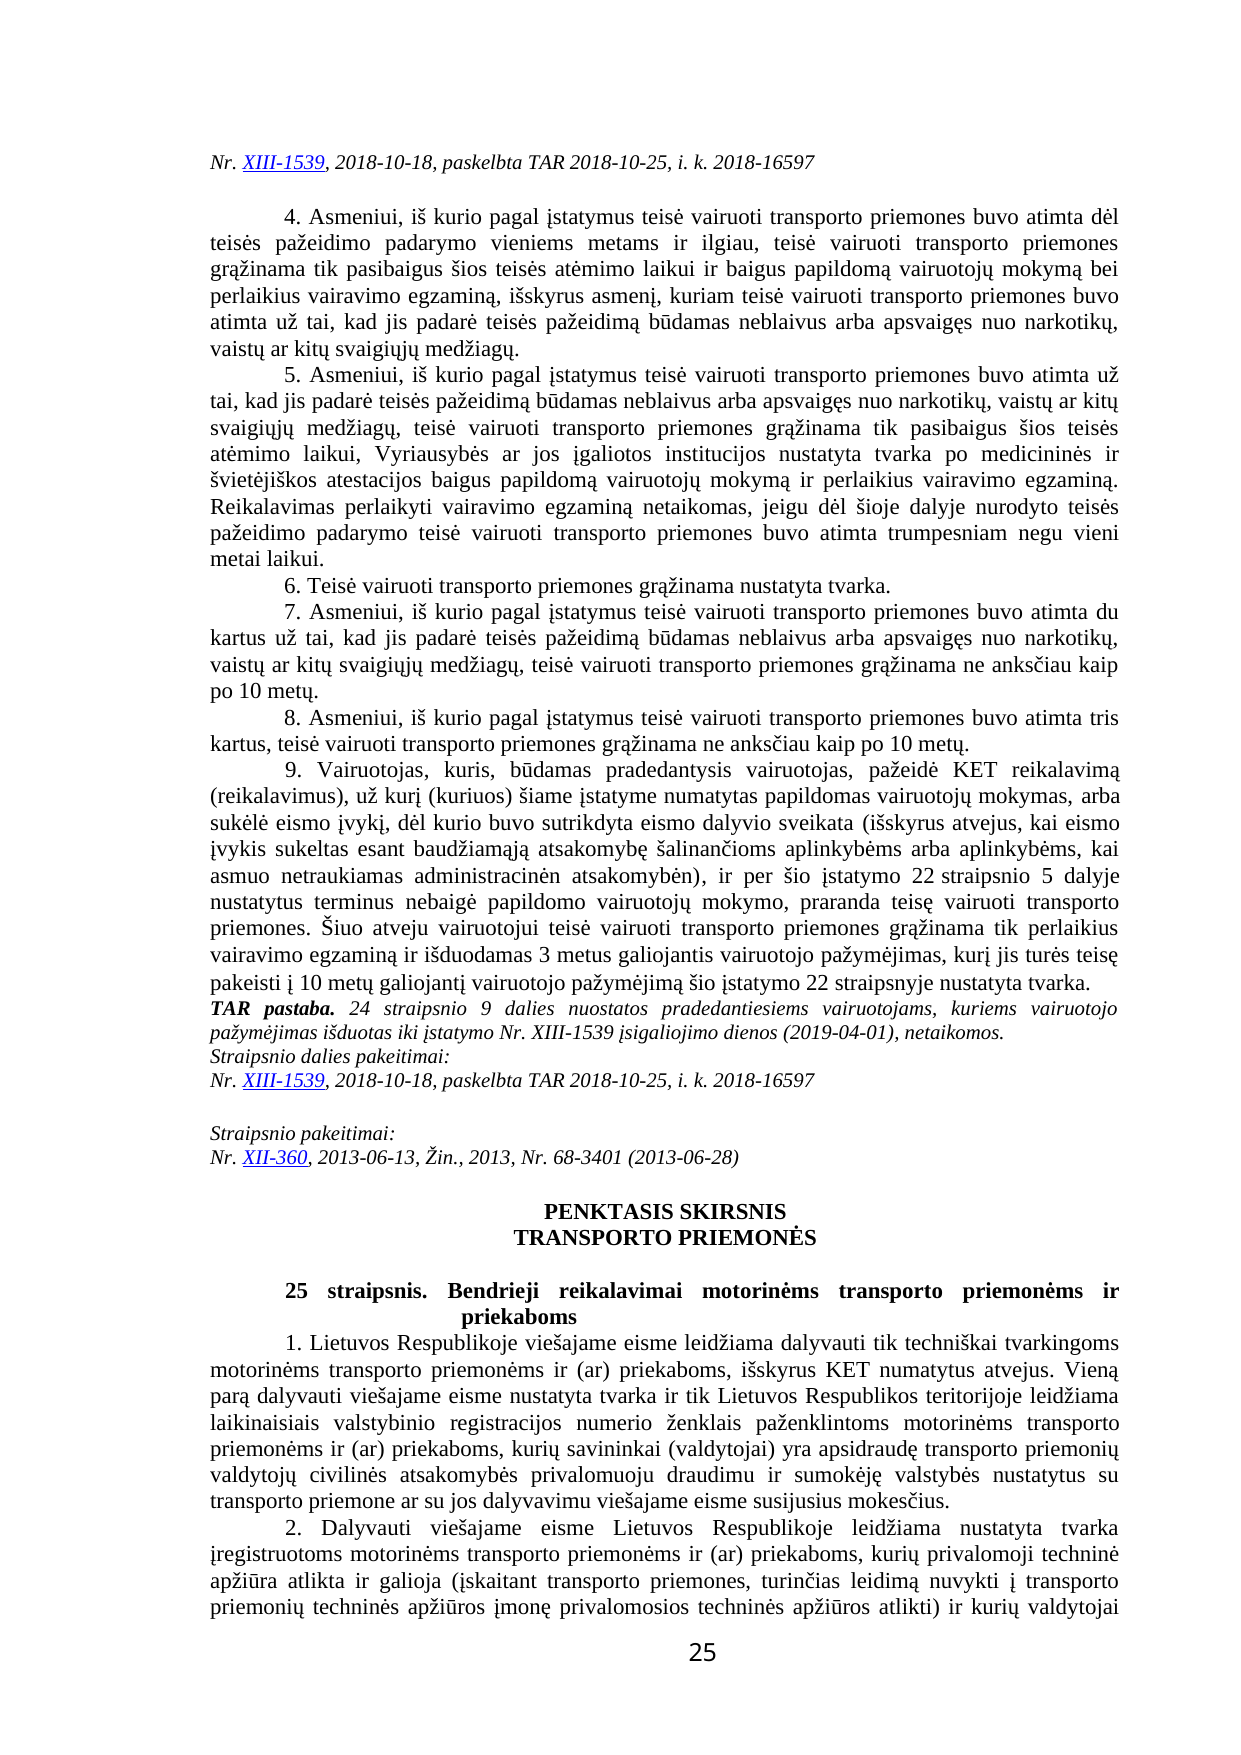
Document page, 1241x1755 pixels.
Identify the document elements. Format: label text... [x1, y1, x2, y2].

text 6. Teisė vairuoti transporto priemones grąžinama nustatyta tvarka. [210, 572, 1120, 598]
text 2. Dalyvauti viešajame eisme Lietuvos Respublikoje leidžiama nustatyta tvarka įregistruotoms motorinėms transporto priemonėms ir (ar) priekaboms, kurių privalomoji techninė apžiūra atlikta ir galioja (įskaitant transporto priemones, turinčias leidimą nuvykti į transporto priemonių techninės apžiūros įmonę privalomosios techninės apžiūros atlikti) ir kurių valdytojai [210, 1514, 1120, 1619]
text Nr. XIII-1539, 2018-10-18, paskelbta TAR 2018-10-25, i. k. 2018-16597 [210, 150, 1120, 174]
text Straipsnio pakeitimai: [210, 1121, 1120, 1145]
text 7. Asmeniui, iš kurio pagal įstatymus teisė vairuoti transporto priemones buvo atimta du kartus už tai, kad jis padarė teisės pažeidimą būdamas neblaivus arba apsvaigęs nuo narkotikų, vaistų ar kitų svaigiųjų medžiagų, teisė vairuoti transporto priemones grąžinama ne anksčiau kaip po 10 metų. [210, 598, 1120, 703]
text TAR pastaba. 24 straipsnio 9 dalies nuostatos pradedantiesiems vairuotojams, kuriems vairuotojo pažymėjimas išduotas iki įstatymo Nr. XIII-1539 įsigaliojimo dienos (2019-04-01), netaikomos. [210, 996, 1120, 1044]
text 5. Asmeniui, iš kurio pagal įstatymus teisė vairuoti transporto priemones buvo atimta už tai, kad jis padarė teisės pažeidimą būdamas neblaivus arba apsvaigęs nuo narkotikų, vaistų ar kitų svaigiųjų medžiagų, teisė vairuoti transporto priemones grąžinama tik pasibaigus šios teisės atėmimo laikui, Vyriausybės ar jos įgaliotos institucijos nustatyta tvarka po medicininės ir švietėjiškos atestacijos baigus papildomą vairuotojų mokymą ir perlaikius vairavimo egzaminą. Reikalavimas perlaikyti vairavimo egzaminą netaikomas, jeigu dėl šioje dalyje nurodyto teisės pažeidimo padarymo teisė vairuoti transporto priemones buvo atimta trumpesniam negu vieni metai laikui. [210, 361, 1120, 572]
text 25 straipsnis. Bendrieji reikalavimai motorinėms transporto priemonėms ir priekaboms [285, 1277, 1120, 1329]
text 8. Asmeniui, iš kurio pagal įstatymus teisė vairuoti transporto priemones buvo atimta tris kartus, teisė vairuoti transporto priemones grąžinama ne anksčiau kaip po 10 metų. [210, 703, 1120, 756]
text Straipsnio dalies pakeitimai: [210, 1044, 1120, 1068]
text 4. Asmeniui, iš kurio pagal įstatymus teisė vairuoti transporto priemones buvo atimta dėl teisės pažeidimo padarymo vieniems metams ir ilgiau, teisė vairuoti transporto priemones grąžinama tik pasibaigus šios teisės atėmimo laikui ir baigus papildomą vairuotojų mokymą bei perlaikius vairavimo egzaminą, išskyrus asmenį, kuriam teisė vairuoti transporto priemones buvo atimta už tai, kad jis padarė teisės pažeidimą būdamas neblaivus arba apsvaigęs nuo narkotikų, vaistų ar kitų svaigiųjų medžiagų. [210, 203, 1120, 361]
text PENKTASIS SKIRSNIS [210, 1198, 1120, 1224]
text 9. Vairuotojas, kuris, būdamas pradedantysis vairuotojas, pažeidė KET reikalavimą (reikalavimus), už kurį (kuriuos) šiame įstatyme numatytas papildomas vairuotojų mokymas, arba sukėlė eismo įvykį, dėl kurio buvo sutrikdyta eismo dalyvio sveikata (išskyrus atvejus, kai eismo įvykis sukeltas esant baudžiamąją atsakomybę šalinančioms aplinkybėms arba aplinkybėms, kai asmuo netraukiamas administracinėn atsakomybėn), ir per šio įstatymo 22 straipsnio 5 dalyje nustatytus terminus nebaigė papildomo vairuotojų mokymo, praranda teisę vairuoti transporto priemones. Šiuo atveju vairuotojui teisė vairuoti transporto priemones grąžinama tik perlaikius vairavimo egzaminą ir išduodamas 3 metus galiojantis vairuotojo pažymėjimas, kurį jis turės teisę pakeisti į 10 metų galiojantį vairuotojo pažymėjimą šio įstatymo 22 straipsnyje nustatyta tvarka. [210, 756, 1120, 996]
text 1. Lietuvos Respublikoje viešajame eisme leidžiama dalyvauti tik techniškai tvarkingoms motorinėms transporto priemonėms ir (ar) priekaboms, išskyrus KET numatytus atvejus. Vieną parą dalyvauti viešajame eisme nustatyta tvarka ir tik Lietuvos Respublikos teritorijoje leidžiama laikinaisiais valstybinio registracijos numerio ženklais paženklintoms motorinėms transporto priemonėms ir (ar) priekaboms, kurių savininkai (valdytojai) yra apsidraudę transporto priemonių valdytojų civilinės atsakomybės privalomuoju draudimu ir sumokėję valstybės nustatytus su transporto priemone ar su jos dalyvavimu viešajame eisme susijusius mokesčius. [210, 1329, 1120, 1514]
text Nr. XII-360, 2013-06-13, Žin., 2013, Nr. 68-3401 (2013-06-28) [210, 1145, 1120, 1169]
text TRANSPORTO PRIEMONĖS [210, 1224, 1120, 1250]
text Nr. XIII-1539, 2018-10-18, paskelbta TAR 2018-10-25, i. k. 2018-16597 [210, 1068, 1120, 1092]
